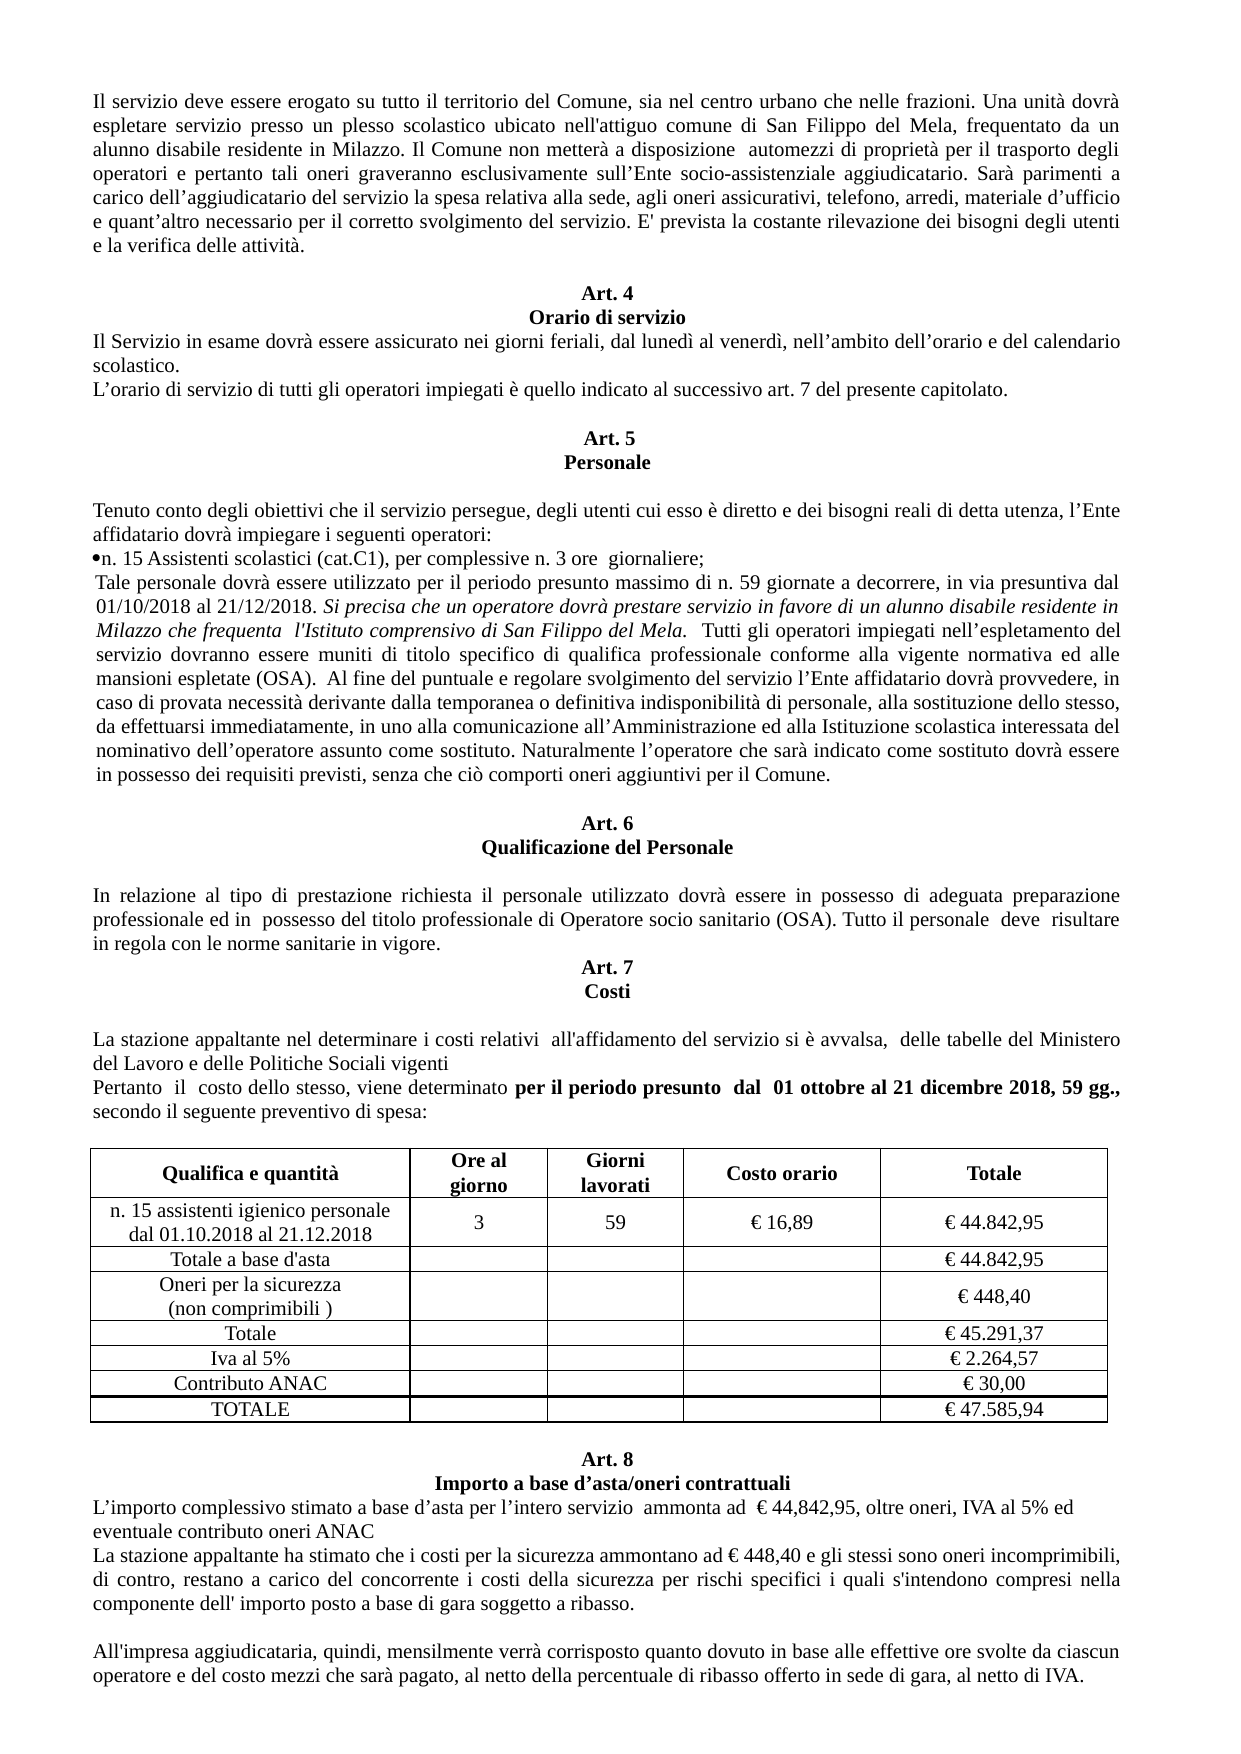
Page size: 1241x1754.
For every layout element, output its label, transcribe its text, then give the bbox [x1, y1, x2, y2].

table_header [411, 1398, 547, 1421]
text Personale [93, 449, 1122, 474]
table_header [684, 1398, 880, 1421]
text Art. 7 [93, 955, 1122, 979]
table_header Giorni lavorati [548, 1149, 683, 1197]
table_cell [411, 1247, 547, 1271]
table_cell Totale a base d'asta [91, 1247, 409, 1271]
text All'impresa aggiudicataria, quindi, mensilmente verrà corrisposto quanto dovuto in base alle effettive ore svolte da ciascun operatore e del costo mezzi che sarà pagato, al netto della percentuale di ribasso offerto in sede di gara, al netto di IVA. [93, 1639, 1122, 1687]
text In relazione al tipo di prestazione richiesta il personale utilizzato dovrà essere in possesso di adeguata preparazione professionale ed in possesso del titolo professionale di Operatore socio sanitario (OSA). Tutto il personale deve risultare in regola con le norme sanitarie in vigore. [93, 883, 1122, 955]
text Tale personale dovrà essere utilizzato per il periodo presunto massimo di n. 59 giornate a decorrere, in via presuntiva dal 01/10/2018 al 21/12/2018. Si precisa che un operatore dovrà prestare servizio in favore di un alunno disabile residente in Milazzo che frequenta l'Istituto comprensivo di San Filippo del Mela. Tutti gli operatori impiegati nell’espletamento del servizio dovranno essere muniti di titolo specifico di qualifica professionale conforme alla vigente normativa ed alle mansioni espletate (OSA). Al fine del puntuale e regolare svolgimento del servizio l’Ente affidatario dovrà provvedere, in caso di provata necessità derivante dalla temporanea o definitiva indisponibilità di personale, alla sostituzione dello stesso, da effettuarsi immediatamente, in uno alla comunicazione all’Amministrazione ed alla Istituzione scolastica interessata del nominativo dell’operatore assunto come sostituto. Naturalmente l’operatore che sarà indicato come sostituto dovrà essere in possesso dei requisiti previsti, senza che ciò comporti oneri aggiuntivi per il Comune. [95, 570, 1122, 786]
table_cell € 2.264,57 [881, 1346, 1107, 1370]
table_cell 3 [411, 1198, 547, 1246]
table_cell € 45.291,37 [881, 1321, 1107, 1345]
table_cell [411, 1346, 547, 1370]
table_header Ore al giorno [411, 1149, 547, 1197]
table_cell [684, 1346, 880, 1370]
table_cell € 44.842,95 [881, 1198, 1107, 1246]
text Art. 6 [93, 811, 1122, 834]
text Costi [93, 979, 1122, 1003]
text La stazione appaltante ha stimato che i costi per la sicurezza ammontano ad € 448,40 e gli stessi sono oneri incomprimibili, di contro, restano a carico del concorrente i costi della sicurezza per rischi specifici i quali s'intendono compresi nella componente dell' importo posto a base di gara soggetto a ribasso. [93, 1543, 1122, 1615]
table_cell [548, 1272, 683, 1320]
text La stazione appaltante nel determinare i costi relativi all'affidamento del servizio si è avvalsa, delle tabelle del Ministero del Lavoro e delle Politiche Sociali vigenti [93, 1027, 1122, 1075]
table_cell [548, 1346, 683, 1370]
table_cell € 30,00 [881, 1371, 1107, 1395]
table_header [548, 1398, 683, 1421]
table_cell [548, 1321, 683, 1345]
table_cell € 16,89 [684, 1198, 880, 1246]
table_header TOTALE [91, 1398, 409, 1421]
text Importo a base d’asta/oneri contrattuali [93, 1471, 1122, 1495]
table_cell [684, 1272, 880, 1320]
table_cell [411, 1272, 547, 1320]
text Pertanto il costo dello stesso, viene determinato per il periodo presunto dal 01 ottobre al 21 dicembre 2018, 59 gg., secondo il seguente preventivo di spesa: [93, 1075, 1122, 1123]
table_header € 47.585,94 [881, 1398, 1107, 1421]
table_cell 59 [548, 1198, 683, 1246]
text L’orario di servizio di tutti gli operatori impiegati è quello indicato al successivo art. 7 del presente capitolato. [93, 377, 1122, 401]
text Orario di servizio [93, 305, 1122, 329]
table_cell Contributo ANAC [91, 1371, 409, 1395]
table_cell [411, 1371, 547, 1395]
text Art. 8 [93, 1447, 1122, 1471]
table_cell [684, 1321, 880, 1345]
table_cell Iva al 5% [91, 1346, 409, 1370]
table_cell Oneri per la sicurezza (non comprimibili ) [91, 1272, 409, 1320]
table_cell Totale [91, 1321, 409, 1345]
table_header Costo orario [684, 1149, 880, 1197]
table_header Totale [881, 1149, 1107, 1197]
table_cell [684, 1371, 880, 1395]
text L’importo complessivo stimato a base d’asta per l’intero servizio ammonta ad € 44,842,95, oltre oneri, IVA al 5% ed eventuale contributo oneri ANAC [93, 1495, 1122, 1543]
table_cell [548, 1371, 683, 1395]
table_cell [548, 1247, 683, 1271]
text Tenuto conto degli obiettivi che il servizio persegue, degli utenti cui esso è diretto e dei bisogni reali di detta utenza, l’Ente affidatario dovrà impiegare i seguenti operatori: [93, 498, 1122, 546]
text Il servizio deve essere erogato su tutto il territorio del Comune, sia nel centro urbano che nelle frazioni. Una unità dovrà espletare servizio presso un plesso scolastico ubicato nell'attiguo comune di San Filippo del Mela, frequentato da un alunno disabile residente in Milazzo. Il Comune non metterà a disposizione automezzi di proprietà per il trasporto degli operatori e pertanto tali oneri graveranno esclusivamente sull’Ente socio-assistenziale aggiudicatario. Sarà parimenti a carico dell’aggiudicatario del servizio la spesa relativa alla sede, agli oneri assicurativi, telefono, arredi, materiale d’ufficio e quant’altro necessario per il corretto svolgimento del servizio. E' prevista la costante rilevazione dei bisogni degli utenti e la verifica delle attività. [93, 89, 1122, 257]
table_header Qualifica e quantità [91, 1149, 409, 1197]
table_cell n. 15 assistenti igienico personale dal 01.10.2018 al 21.12.2018 [91, 1198, 409, 1246]
text Art. 4 [93, 281, 1122, 305]
list n. 15 Assistenti scolastici (cat.C1), per complessive n. 3 ore giornaliere; [93, 546, 1122, 570]
text Art. 5 [93, 426, 1122, 449]
table_cell € 448,40 [881, 1272, 1107, 1320]
text Il Servizio in esame dovrà essere assicurato nei giorni feriali, dal lunedì al venerdì, nell’ambito dell’orario e del calendario scolastico. [93, 329, 1122, 377]
table_cell € 44.842,95 [881, 1247, 1107, 1271]
text Qualificazione del Personale [93, 834, 1122, 859]
table_cell [684, 1247, 880, 1271]
table_cell [411, 1321, 547, 1345]
